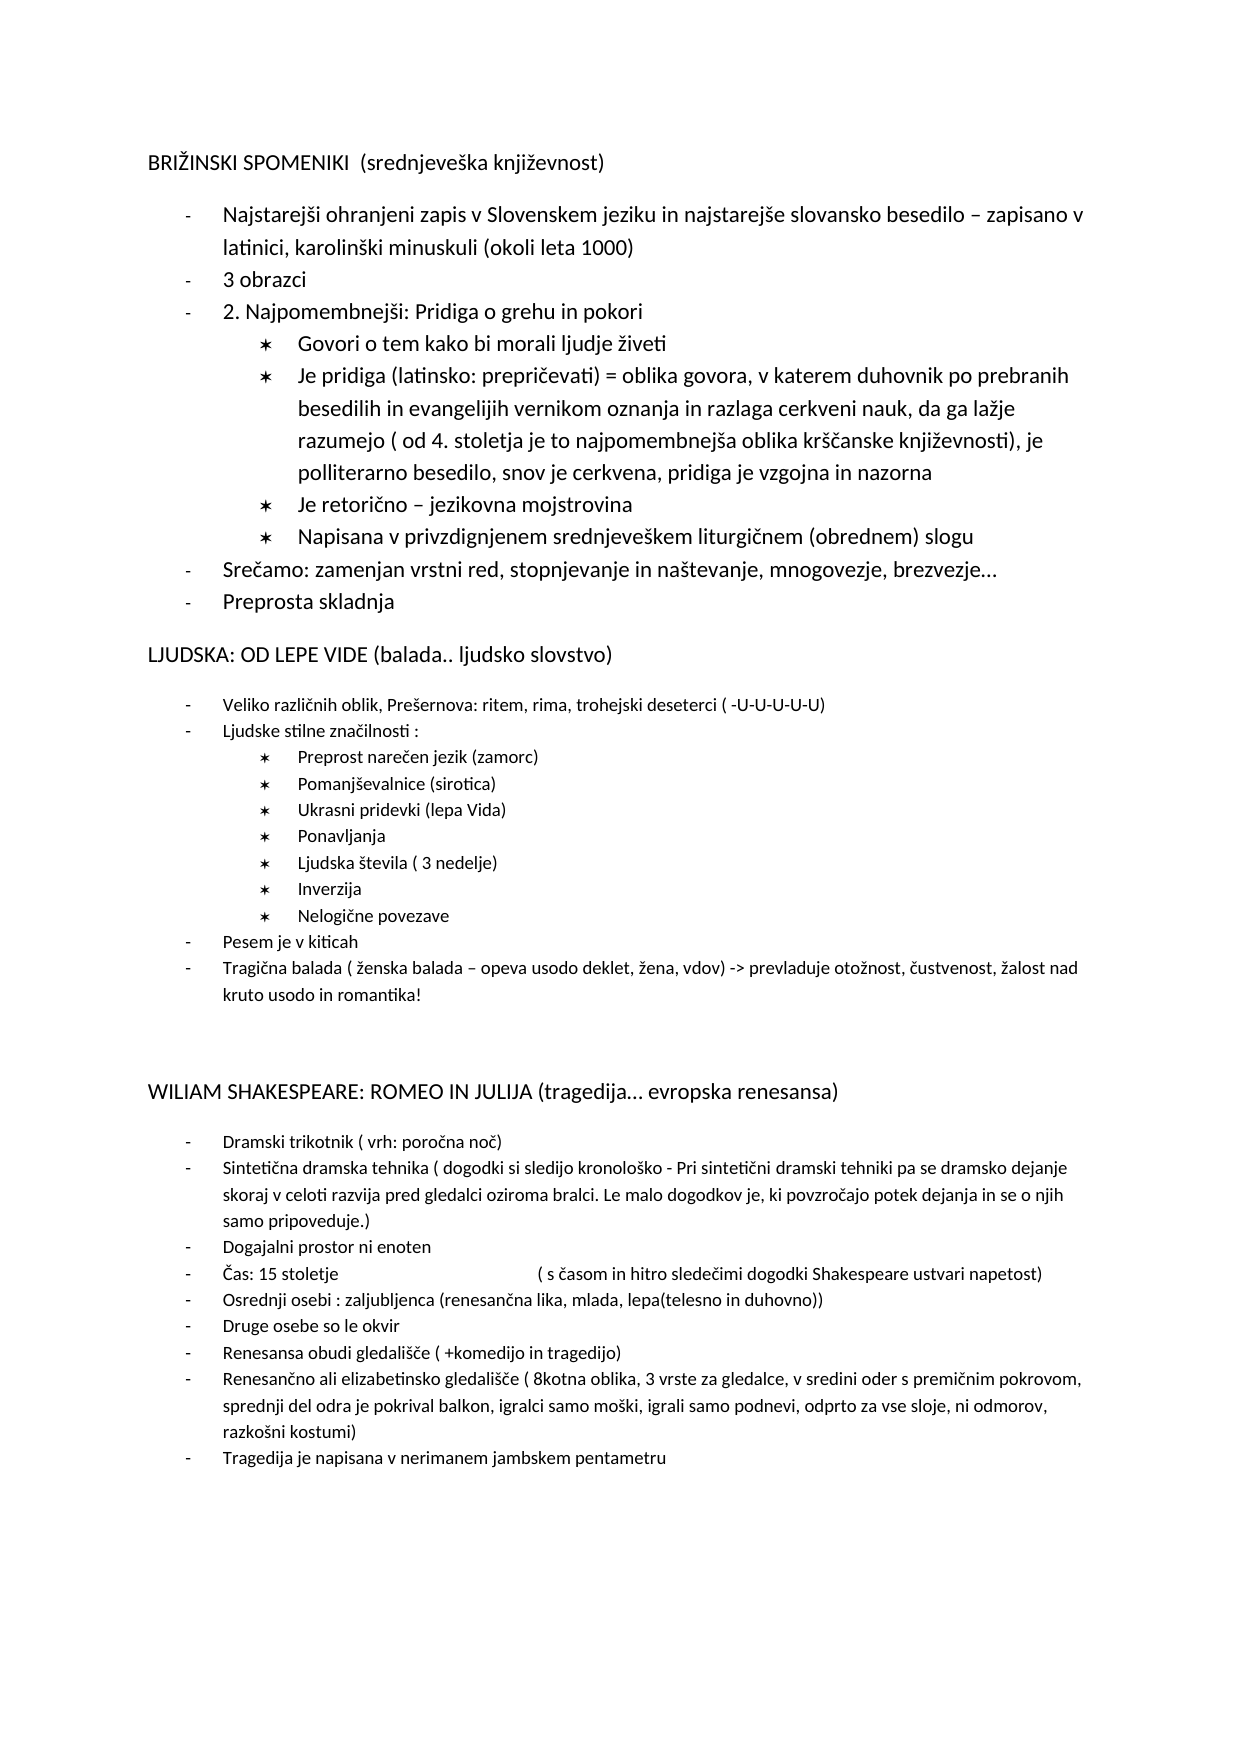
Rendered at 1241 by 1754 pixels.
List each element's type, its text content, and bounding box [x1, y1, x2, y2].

list Ponavljanja [260, 825, 1093, 848]
list Ljudske stilne značilnosti : [185, 719, 1093, 742]
list Preprost narečen jezik (zamorc) [260, 746, 1093, 768]
list Je retorično – jezikovna mojstrovina [260, 490, 1093, 518]
list Čas: 15 stoletje ( s časom in hitro sledečimi dogodki Shakespeare ustvari napetost) [185, 1262, 1093, 1285]
list Pesem je v kiticah [185, 930, 1093, 953]
list Pomanjševalnice (sirotica) [260, 772, 1093, 795]
text WILIAM SHAKESPEARE: ROMEO IN JULIJA (tragedija… evropska renesansa) [148, 1077, 1093, 1105]
list Renesančno ali elizabetinsko gledališče ( 8kotna oblika, 3 vrste za gledalce, v sredini oder s premičnim pokrovom, sprednji del odra je pokrival balkon, igralci samo moški, igrali samo podnevi, odprto za vse sloje, ni odmorov, razkošni kostumi) [185, 1367, 1093, 1443]
list Najstarejši ohranjeni zapis v Slovenskem jeziku in najstarejše slovansko besedilo – zapisano v latinici, karolinški minuskuli (okoli leta 1000) [185, 201, 1093, 261]
list Inverzija [260, 877, 1093, 900]
list 2. Najpomembnejši: Pridiga o grehu in pokori [185, 297, 1093, 325]
list Ljudska števila ( 3 nedelje) [260, 851, 1093, 874]
list Govori o tem kako bi morali ljudje živeti [260, 329, 1093, 357]
text LJUDSKA: OD LEPE VIDE (balada.. ljudsko slovstvo) [148, 640, 1093, 668]
list Ukrasni pridevki (lepa Vida) [260, 798, 1093, 821]
list Dogajalni prostor ni enoten [185, 1236, 1093, 1258]
list Dramski trikotnik ( vrh: poročna noč) [185, 1130, 1093, 1153]
list Renesansa obudi gledališče ( +komedijo in tragedijo) [185, 1341, 1093, 1364]
text BRIŽINSKI SPOMENIKI (srednjeveška književnost) [148, 148, 1093, 176]
list 3 obrazci [185, 265, 1093, 293]
list Tragična balada ( ženska balada – opeva usodo deklet, žena, vdov) -> prevladuje otožnost, čustvenost, žalost nad kruto usodo in romantika! [185, 956, 1093, 1006]
list Tragedija je napisana v nerimanem jambskem pentametru [185, 1446, 1093, 1469]
list Osrednji osebi : zaljubljenca (renesančna lika, mlada, lepa(telesno in duhovno)) [185, 1288, 1093, 1311]
list Je pridiga (latinsko: prepričevati) = oblika govora, v katerem duhovnik po prebranih besedilih in evangelijih vernikom oznanja in razlaga cerkveni nauk, da ga lažje razumejo ( od 4. stoletja je to najpomembnejša oblika krščanske književnosti), je polliterarno besedilo, snov je cerkvena, pridiga je vzgojna in nazorna [260, 362, 1093, 486]
list Preprosta skladnja [185, 587, 1093, 615]
list Veliko različnih oblik, Prešernova: ritem, rima, trohejski deseterci ( -U-U-U-U-U) [185, 693, 1093, 716]
list Napisana v privzdignjenem srednjeveškem liturgičnem (obrednem) slogu [260, 522, 1093, 551]
list Sintetična dramska tehnika ( dogodki si sledijo kronološko - Pri sintetični dramski tehniki pa se dramsko dejanje skoraj v celoti razvija pred gledalci oziroma bralci. Le malo dogodkov je, ki povzročajo potek dejanja in se o njih samo pripoveduje.) [185, 1157, 1093, 1232]
list Druge osebe so le okvir [185, 1315, 1093, 1338]
list Nelogične povezave [260, 904, 1093, 927]
list Srečamo: zamenjan vrstni red, stopnjevanje in naštevanje, mnogovezje, brezvezje… [185, 555, 1093, 583]
